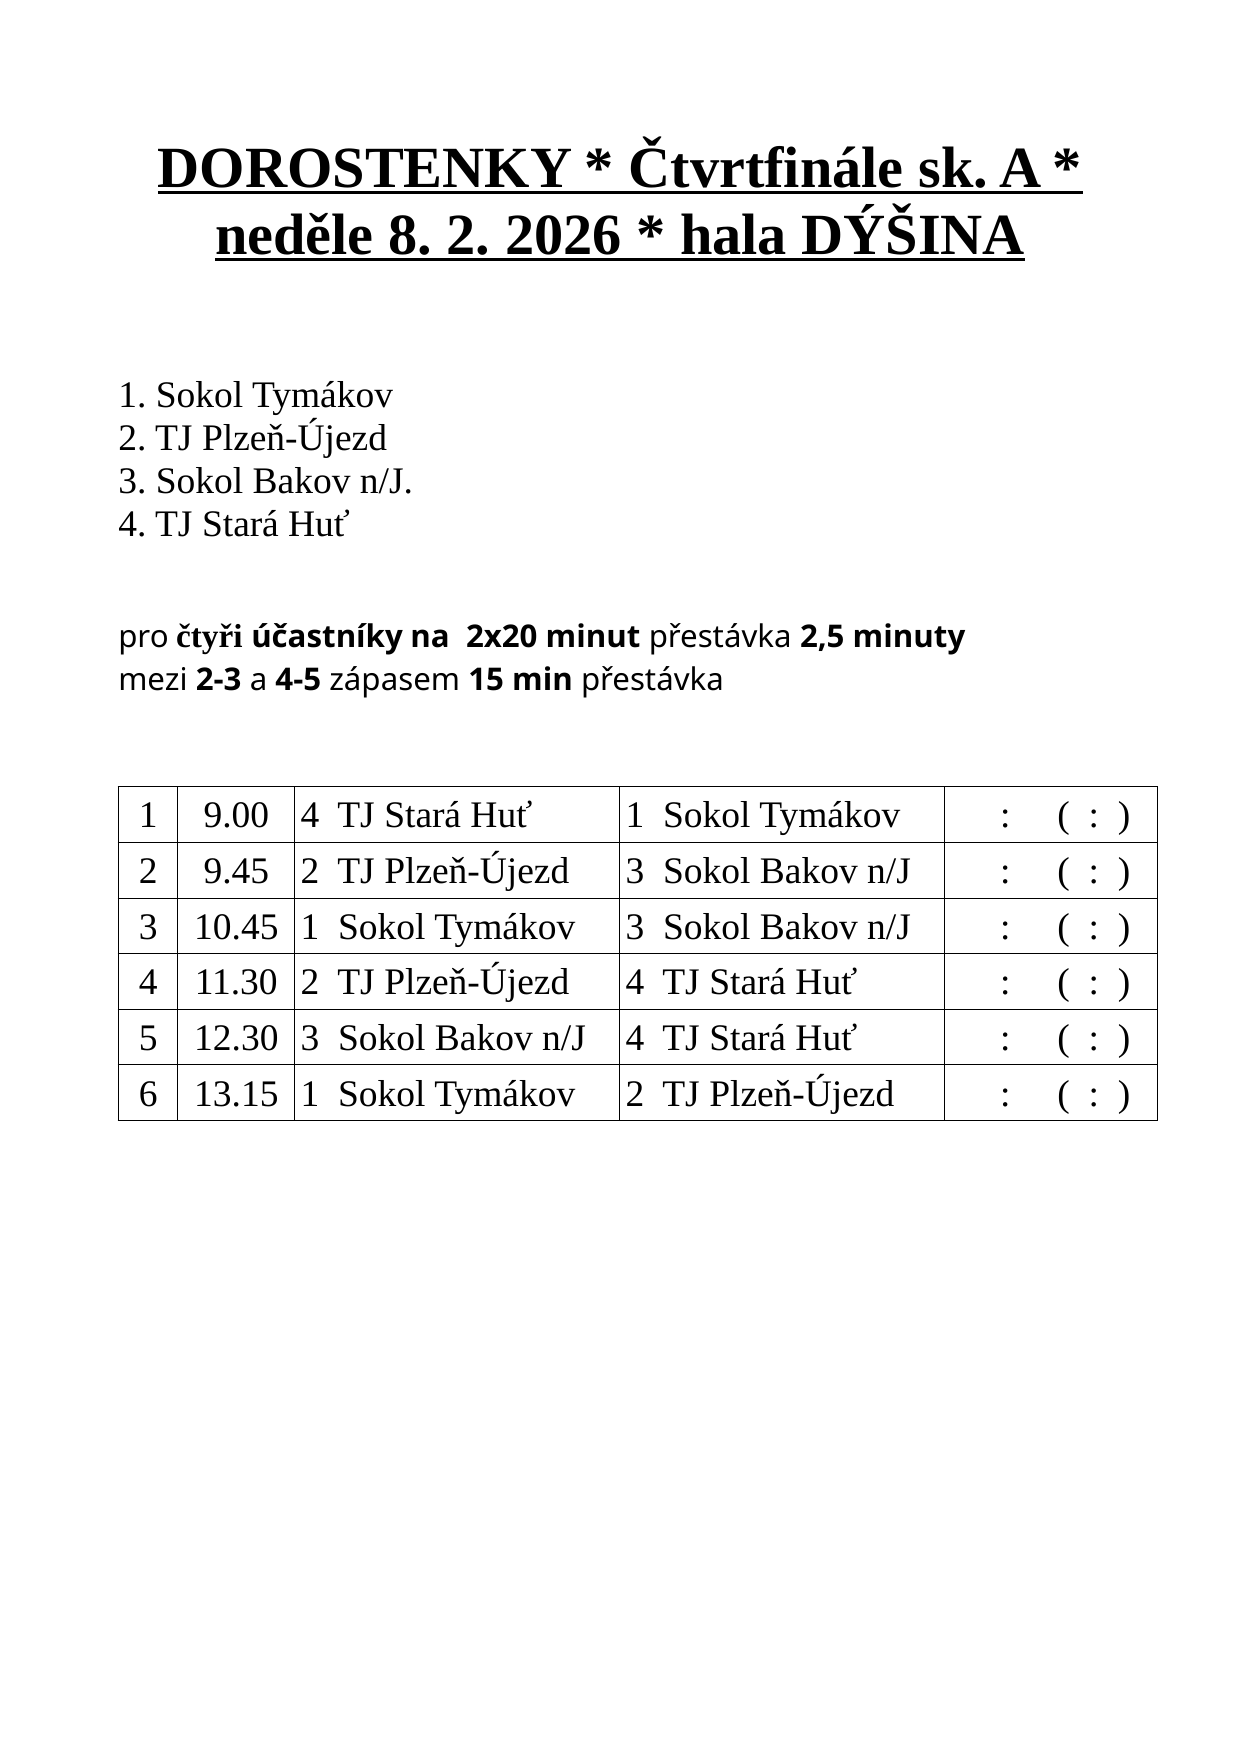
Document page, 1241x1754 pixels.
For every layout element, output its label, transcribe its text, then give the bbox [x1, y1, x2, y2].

table_cell : ( : ) [945, 1065, 1157, 1120]
table_header 1 [119, 787, 177, 842]
text 2. TJ Plzeň-Újezd [118, 415, 1122, 458]
table_cell 4 TJ Stará Huť [620, 954, 944, 1009]
table_cell 6 [119, 1065, 177, 1120]
table_header 9.00 [178, 787, 294, 842]
table_cell 2 TJ Plzeň-Újezd [295, 843, 619, 897]
text pro čtyři účastníky na 2x20 minut přestávka 2,5 minuty [118, 612, 1122, 657]
text mezi 2-3 a 4-5 zápasem 15 min přestávka [118, 657, 1122, 700]
table_cell 1 Sokol Tymákov [295, 899, 619, 953]
table_cell : ( : ) [945, 954, 1157, 1009]
subtitle DOROSTENKY * Čtvrtfinále sk. A * neděle 8. 2. 2026 * hala DÝŠINA [118, 133, 1122, 267]
table_cell 3 [119, 899, 177, 953]
text 4. TJ Stará Huť [118, 502, 1122, 545]
table_cell 2 [119, 843, 177, 897]
table_cell 2 TJ Plzeň-Újezd [295, 954, 619, 1009]
table_cell 1 Sokol Tymákov [295, 1065, 619, 1120]
table_cell 11.30 [178, 954, 294, 1009]
table_cell : ( : ) [945, 1010, 1157, 1064]
table_cell : ( : ) [945, 843, 1157, 897]
table_cell 13.15 [178, 1065, 294, 1120]
table_cell 3 Sokol Bakov n/J [620, 899, 944, 953]
table_cell 3 Sokol Bakov n/J [295, 1010, 619, 1064]
table_cell 2 TJ Plzeň-Újezd [620, 1065, 944, 1120]
table_header : ( : ) [945, 787, 1157, 842]
table_cell : ( : ) [945, 899, 1157, 953]
text 3. Sokol Bakov n/J. [118, 458, 1122, 502]
table_cell 9.45 [178, 843, 294, 897]
table_header 1 Sokol Tymákov [620, 787, 944, 842]
table_cell 4 TJ Stará Huť [620, 1010, 944, 1064]
table_header 4 TJ Stará Huť [295, 787, 619, 842]
text 1. Sokol Tymákov [118, 372, 1122, 415]
table_cell 4 [119, 954, 177, 1009]
table_cell 5 [119, 1010, 177, 1064]
table_cell 12.30 [178, 1010, 294, 1064]
table_cell 3 Sokol Bakov n/J [620, 843, 944, 897]
table_cell 10.45 [178, 899, 294, 953]
